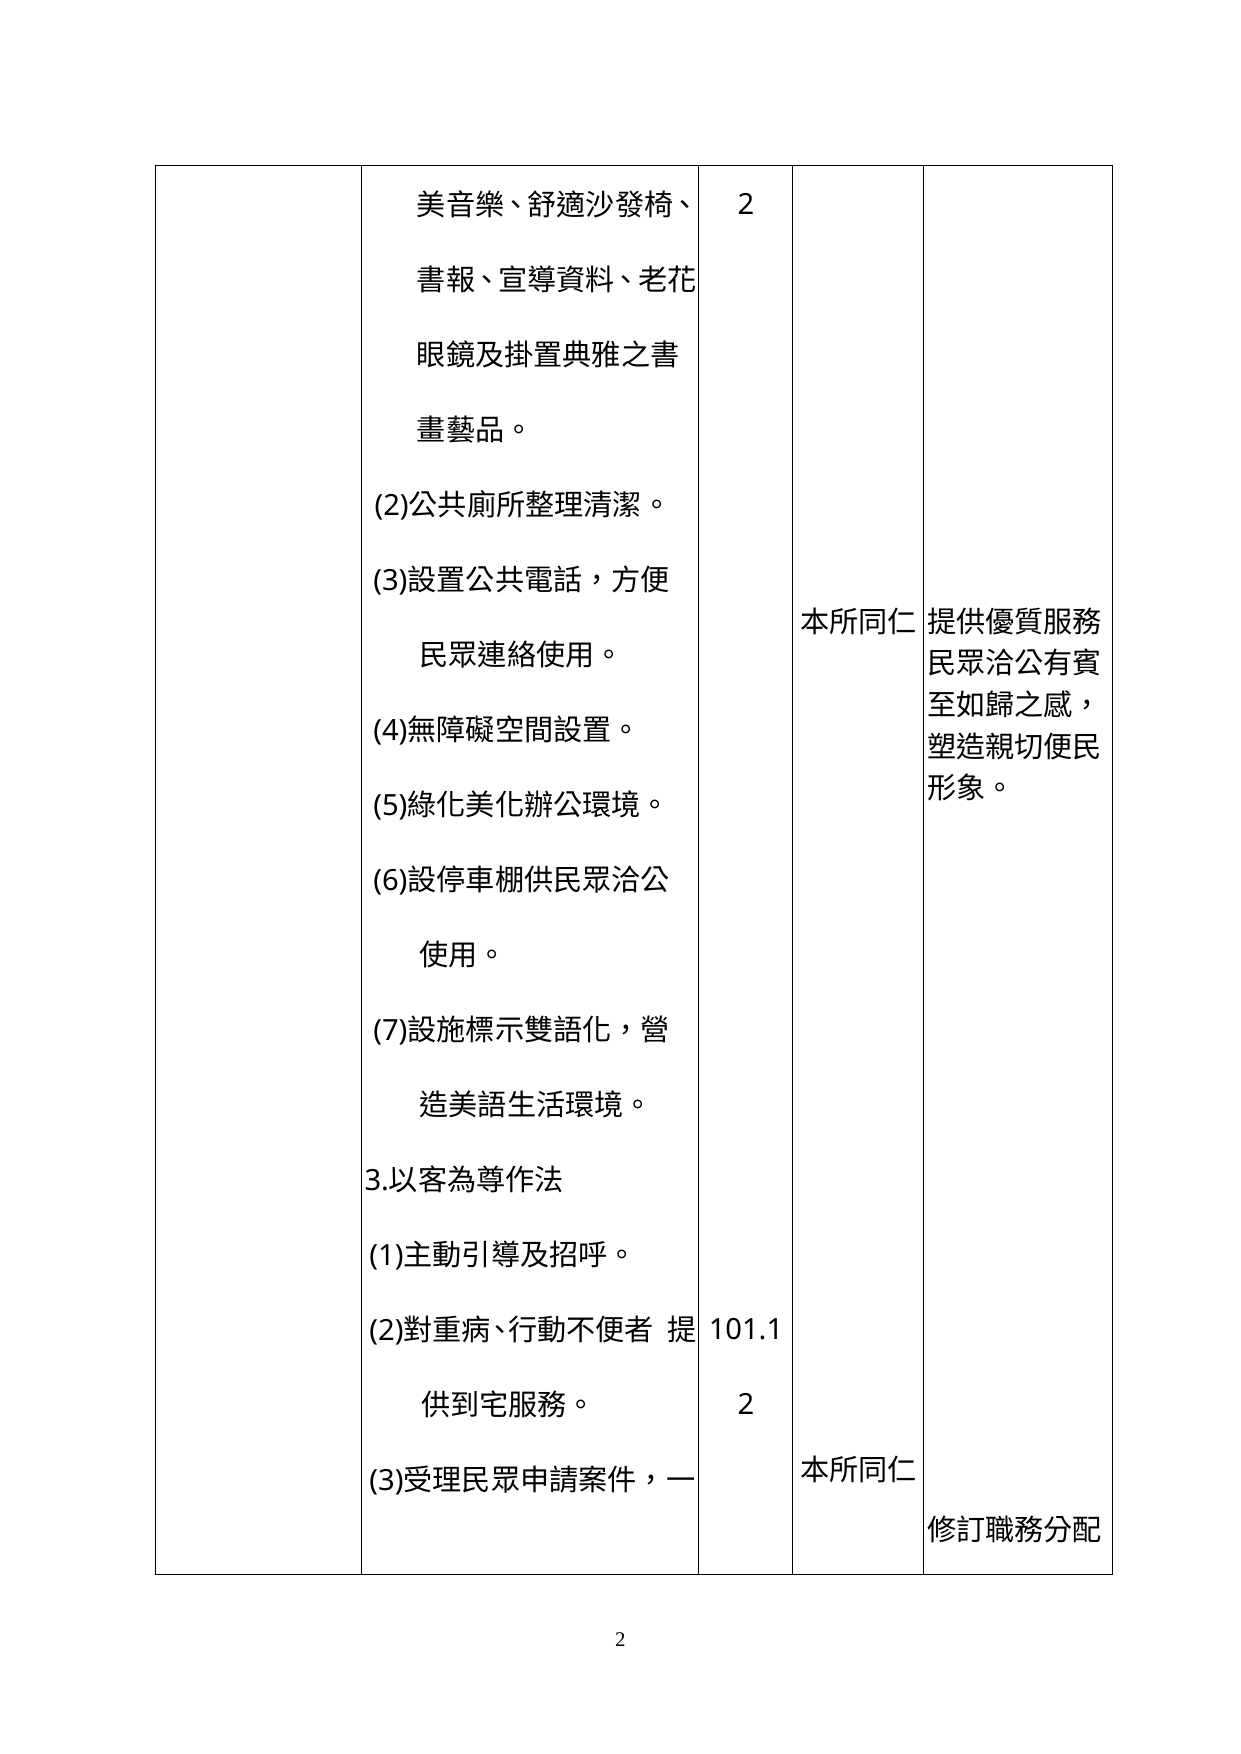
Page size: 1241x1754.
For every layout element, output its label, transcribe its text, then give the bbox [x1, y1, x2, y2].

table_cell 一、提升服務品 質，深化服務績效 二、便捷服務程序，確保流程透明 三、探查民意趨勢，建立顧客關係 豐富服務資訊，促進網路溝通 五、創新服務方式，整合服務資源 [156, 166, 361, 1574]
table_cell 提供優質服務民眾洽公有賓至如歸之感，塑造親切便民形象。 修訂職務分配 [924, 166, 1112, 1574]
table_cell 1.訂定提升服務品質執行計畫，具體規劃為民服務工作範圍。 2.服務場所環境 (1)強化民眾休息區設施設備，提供茶水、優美音樂、舒適沙發椅、書報、宣導資料、老花眼鏡及掛置典雅之書畫藝品。 (2)公共廁所整理清潔。 (3)設置公共電話，方便民眾連絡使用。 (4)無障礙空間設置。 (5)綠化美化辦公環境。 (6)設停車棚供民眾洽公使用。 (7)設施標示雙語化，營造美語生活環境。 3.以客為尊作法 (1)主動引導及招呼。 (2)對重病、行動不便者 提供到宅服務。 (3)受理民眾申請案件，一處收件全程服務。 (4)實施當面協談，解決疑難問題。 (5)選派適當人員擔任第一線服務工作，強化臨櫃人員服務禮儀、電話禮貌，並提高工作勝任度，主動引導、協助民眾各項申辦業務；由本所主任進行走動式管理，提供業務諮詢，建立機關專業、親切、具責任感之優質形象。 4.全面品質管理提升知能 (1)適時修訂職務分配表及分層負責明細表、擴大授權，提供民眾滿意的服務。 (2)辦理在職人員戶政業務講習，以增進為民服務觀念，建立依法行政的理念。 (3)配合上級機關舉辦之各項訓練講習，遴派人員參加，提升本職學能，俾使業務推展順利。 (4)定期舉辦法令測驗，提升服務人員素質。 (5)整理最新戶政法令，製作摘要分類索引目錄，以快速、正確戶政法令，供同仁查詢調閱。 (6)製作案例教育教材，將發生經過、處理情形、檢討改進等事項傳閱同仁，並於所務會議中宣導。 5.施政執行成效宣導 (1)對於攸關民眾之各項施政措施、宣導資料及執行成效，運用多元傳播工具（如文宣資料、跑馬燈、節慶活動、學校集會、村里民大會宣導等）使社會大眾周知。 (2)製作宣導卡片、簡政便民服務手冊，免費發送民眾。 (3)設置本所專屬網站，宣導戶政為民服務各項措施。 (4)辦公室設置電子字幕機，全天候播放宣導戶政法令及便民措施。 (5)製作各式戶政法令、便民訊息、海報張貼本所內外二處大型戶政訊息欄、村里公告欄及公共場所，使民眾充分瞭解現階段戶政最新資訊及各項便民措施。 6.參與社區活動，行銷服務理念 (1)與各機關團體保持良好交流，舉辦戶政相關宣導及觀摩，以增進民眾對戶政業務的了解，拓展公共關係。 (2)利用企業、機關、學校、社團之服務據點或場所及集會時，放置宣導資料，協助宣導服務，建立良好宣傳服務管道。 (3)積極參與社區活動，與民眾做近距離之接觸，適時宣導戶政法令、提升戶政新形象、新風貌。 7.持續改進具體績效與激勵措施 (1)主任親自主持各項會議，充分了解業務推動進度，從工作中研提建議，作為改進目標。 (2)於所務會議中表揚工作績優人員，並將案例事蹟放置本所榮譽榜。 (3)與其它戶所聯合邀請專家學者講授相關法令常識，使同仁增廣見聞。 1.申辦窗口整合情形 (1)設置標準受理櫃台，不分村別，綜合受理，落實單一窗口，一處收件全程服務。 (2)建立櫃台標準化，依循「戶政工作服務規範」及作業流程，供服務人員遵循辦理，以提升便民服務品質。 (3)分組審核，嚴謹控管承辦案件之錯誤率，以正確戶籍登記。 2.簡化業務及申辦流程 (1)適時修訂職務分配表，以明權責。 (2)修訂分層負責明細表，擴大授權，縮短申辦流程，提供民眾滿意的服務。 (3)定期檢討人民申辦案件及各項行政作業流程，擴大授權，簡化作業流程，提昇時效管理，縮短民眾等候時間。 (4)提升電腦設備，加速資料傳輸，縮短處理時效。 (5)填發一次告知單，使民眾免於往返奔波。 3.作業標準建立及工作手冊內容 (1)訂定各項工作規範，確立作業標準，統一作法，俾利同仁依循。 (2)依據縣府編印「戶政工作服務規範」，人手乙冊，加強研讀，建立服務標準。 (3)由專人彙編上級函頒之戶政法令、解釋函並分類索引編目，方便查詢。 4.服務自動化情形 (1)運用現代化科技資訊工具，進行辦公室自動化管理之建置，以提升行政效率及服務品質。 (2)日據及光復後電腦化前除戶簿資料採電腦查詢系統，提供便民服務。 (3)設置電子信箱，提供民眾建議及申訴管道；增置網路及電話申辦管道，方便民眾戶籍謄本、戶口名簿及與民有約之申請。 (4)配合建置「門牌號碼及其位置資料查詢系統」，俾利門牌編釘有效管理及民眾查詢。 (5)提升電腦各項設備，加速與其它相關各政府單位資料連結，提供快速查閱功能。 (6)配合政府全面推行電子公文傳輸作業，更快速接收公文，縮短往返時效。 5.配合紙張減量及推動電子化謄本政策，檢討案件辦理過程紙張使用量及提高申辦案件相關查驗使用電子化謄本認證之比例。 1.建立民眾抱怨處理機制，提供即時、有效之處理方式，減少處理成本，降低民眾抱怨。 (1)訂定民眾意見反映及陳情案件作業要點。 (2)設置主任與民有約、意見箱及抱怨鈴，適時處理民眾疑義。 (3)對於陳情反映案件，定期統計分析，提供同仁對服務缺失之瞭解，加以改進。 (4)提供電子信箱及服務專線等各種申訴管道，廣為接收民眾建言，以為改進依據。 2.社會輿情互動及溝通 (1)設專人負責剪報，蒐集民情，加以分析研辦作為改進參考及努力方向，並藉由各種溝通管道與民眾建立良好的互動關係。 (2)邀請地方人士、學校、機關團體、新聞媒體、民眾等觀摩訪問，藉機宣導戶政便民措施，以利戶政工作之推動。 (3)宣導各項施政措施，適時發布新聞稿，達到政令宣導目的。 3.定期辦理民眾意見調查(包括滿意度調查)，強化問卷內容設計及調查結果分析，以確實瞭解民意趨勢，作為改進服務參考。 1.網站資訊應規劃提供多樣性檢索方式，遵循相關規範標示電子資料，提供分類檢索服務，便利民眾使用。 2.確認網站資訊內容及時更新，並加強跨機關資訊平台之連結，提升政府資訊流通共享。 (1)訂定網站管理要點，作為網站使用、資料維護之依據。 (2)網站由專人負責管理 (3)資訊內容視需要即時更新；提供跨機關連結，方便民眾查閱有關資訊。 3.妥適規劃網頁內容，豐富各項資訊內容，提供無障礙網站溝通環境，便利民眾各項資料傳輸。 4.賡續推動網站(線上)申辦業務及服務項目，擴展網站申辦服務量及安全性。 (1)建置有民眾信箱提供線上意見反映。 (2)建置戶籍謄本、戶口名簿及到宅服務等線上申請服務。 (3)連結身分證掛失、換補領查詢及電子謄本申請(驗證)網站，便捷民眾使用。 5.落實政府資訊公開，主動規劃多元化電子參與管道及管理規範，公開相關法令及重要政策資訊，並規劃相關隱私權保護機制。 研發創新持續改進 成立法令諮詢小組，定期召開會議。 獎勵同仁對不合時宜之法令或措施，研提創新意見，貫徹參與管理及建議制度，適時激勵員工增進工作效率。 鼓勵同仁從工作中激發潛能，對於能提升服務品質項目主動檢討研究創新作法，服務民眾，以促進戶政業務革新，並提供多項創新及便民措施。 義工志工運用 敦請熱心地方人士、代書及本所退休人員擔任義工；與本鄉各村村長保持密切連繫，協助推行為民服務。 介送志(義)工實施服務訓練，擴大服務效果。 3.委託民間辦理公共服務 (1)積極爭取民間公司、社團及各民意代表、村鄰長、代書….等協助宣導及為民服務。 (2)本鄉胡代書事務所配合本所免費為鄉民解答、諮詢疑義。 (3)敦聘胡宗智律師提供法律諮詢服務。 4.配合辦理跨機關(如地政、稅捐等)整合服務 [362, 166, 698, 1574]
table_cell 本所同仁 本所同仁 [793, 166, 923, 1574]
table_cell 2 101.12 [699, 166, 792, 1574]
